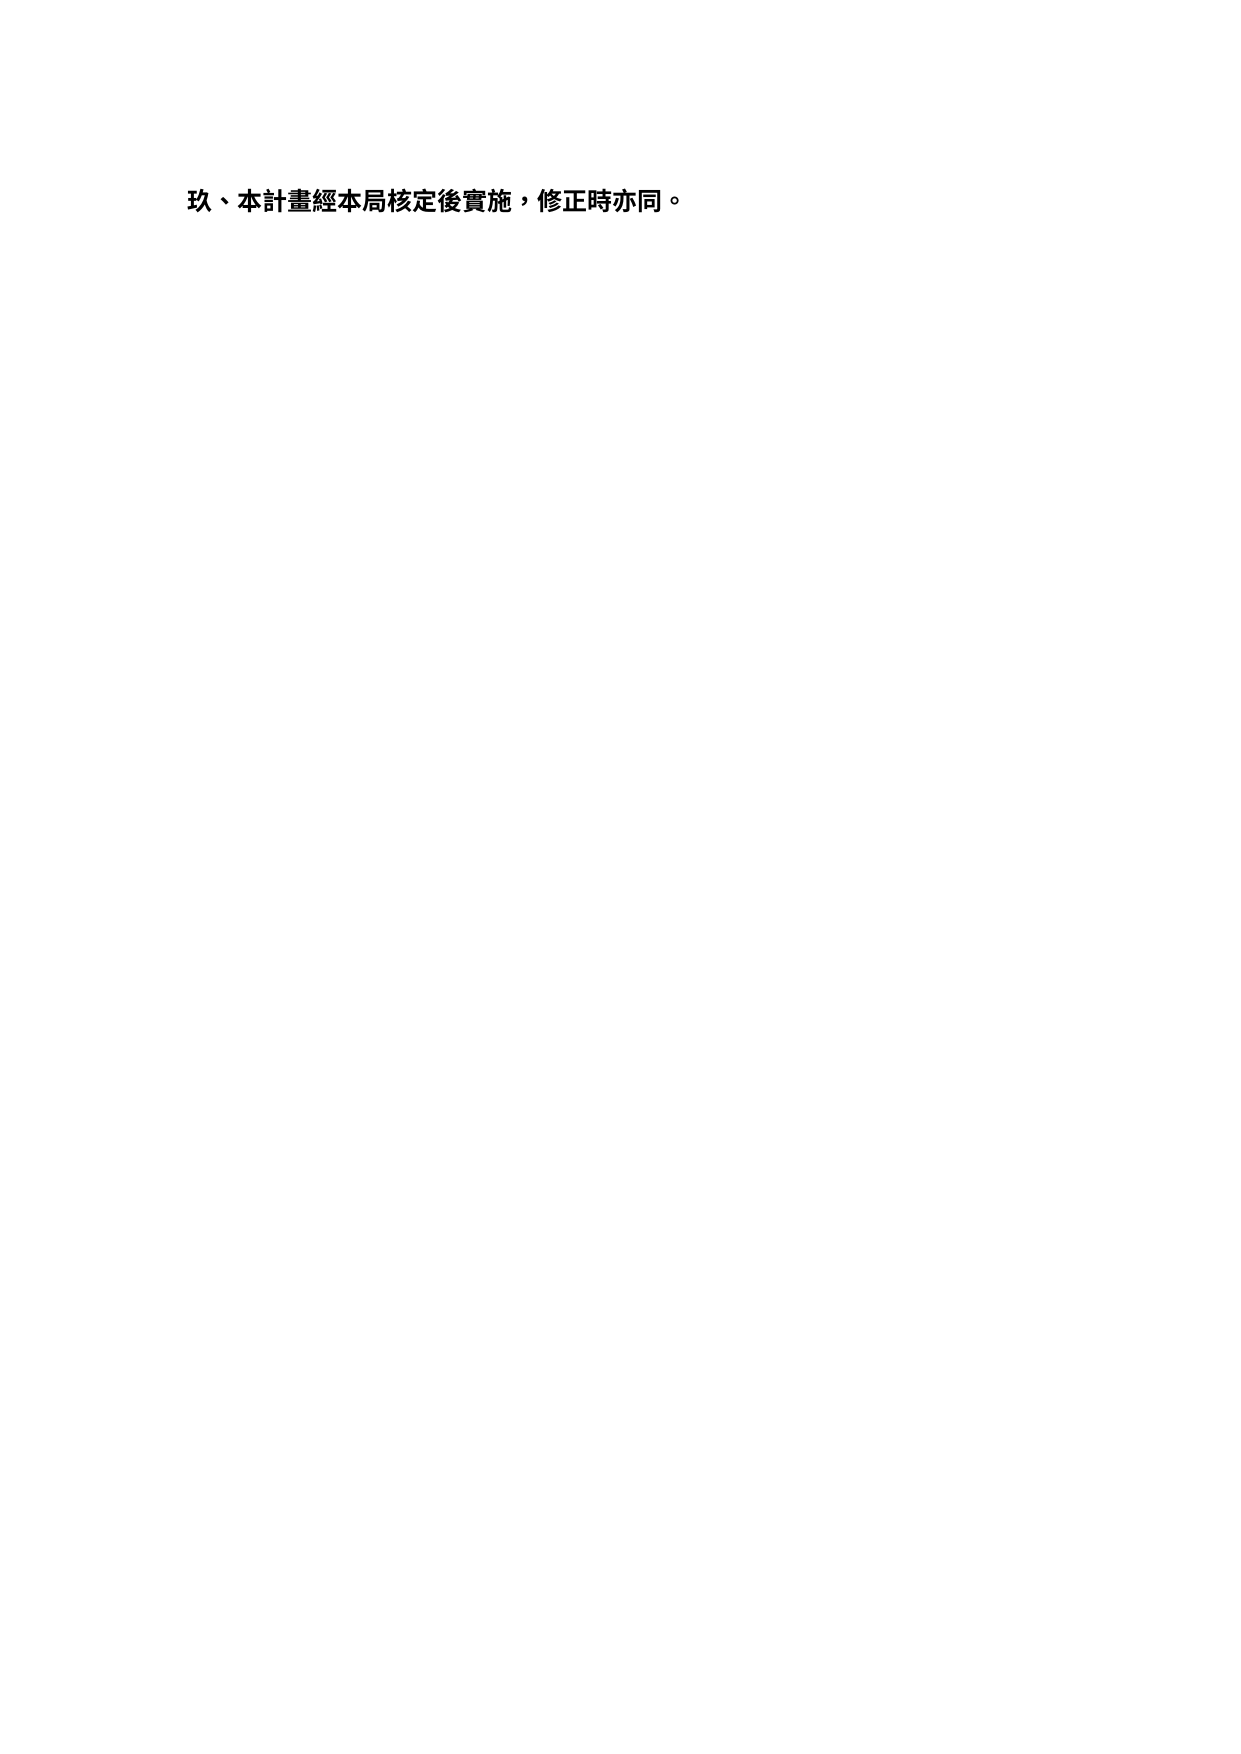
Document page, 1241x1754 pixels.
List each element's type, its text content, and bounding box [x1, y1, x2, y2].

text 玖、本計畫經本局核定後實施，修正時亦同。 [187, 158, 1053, 221]
